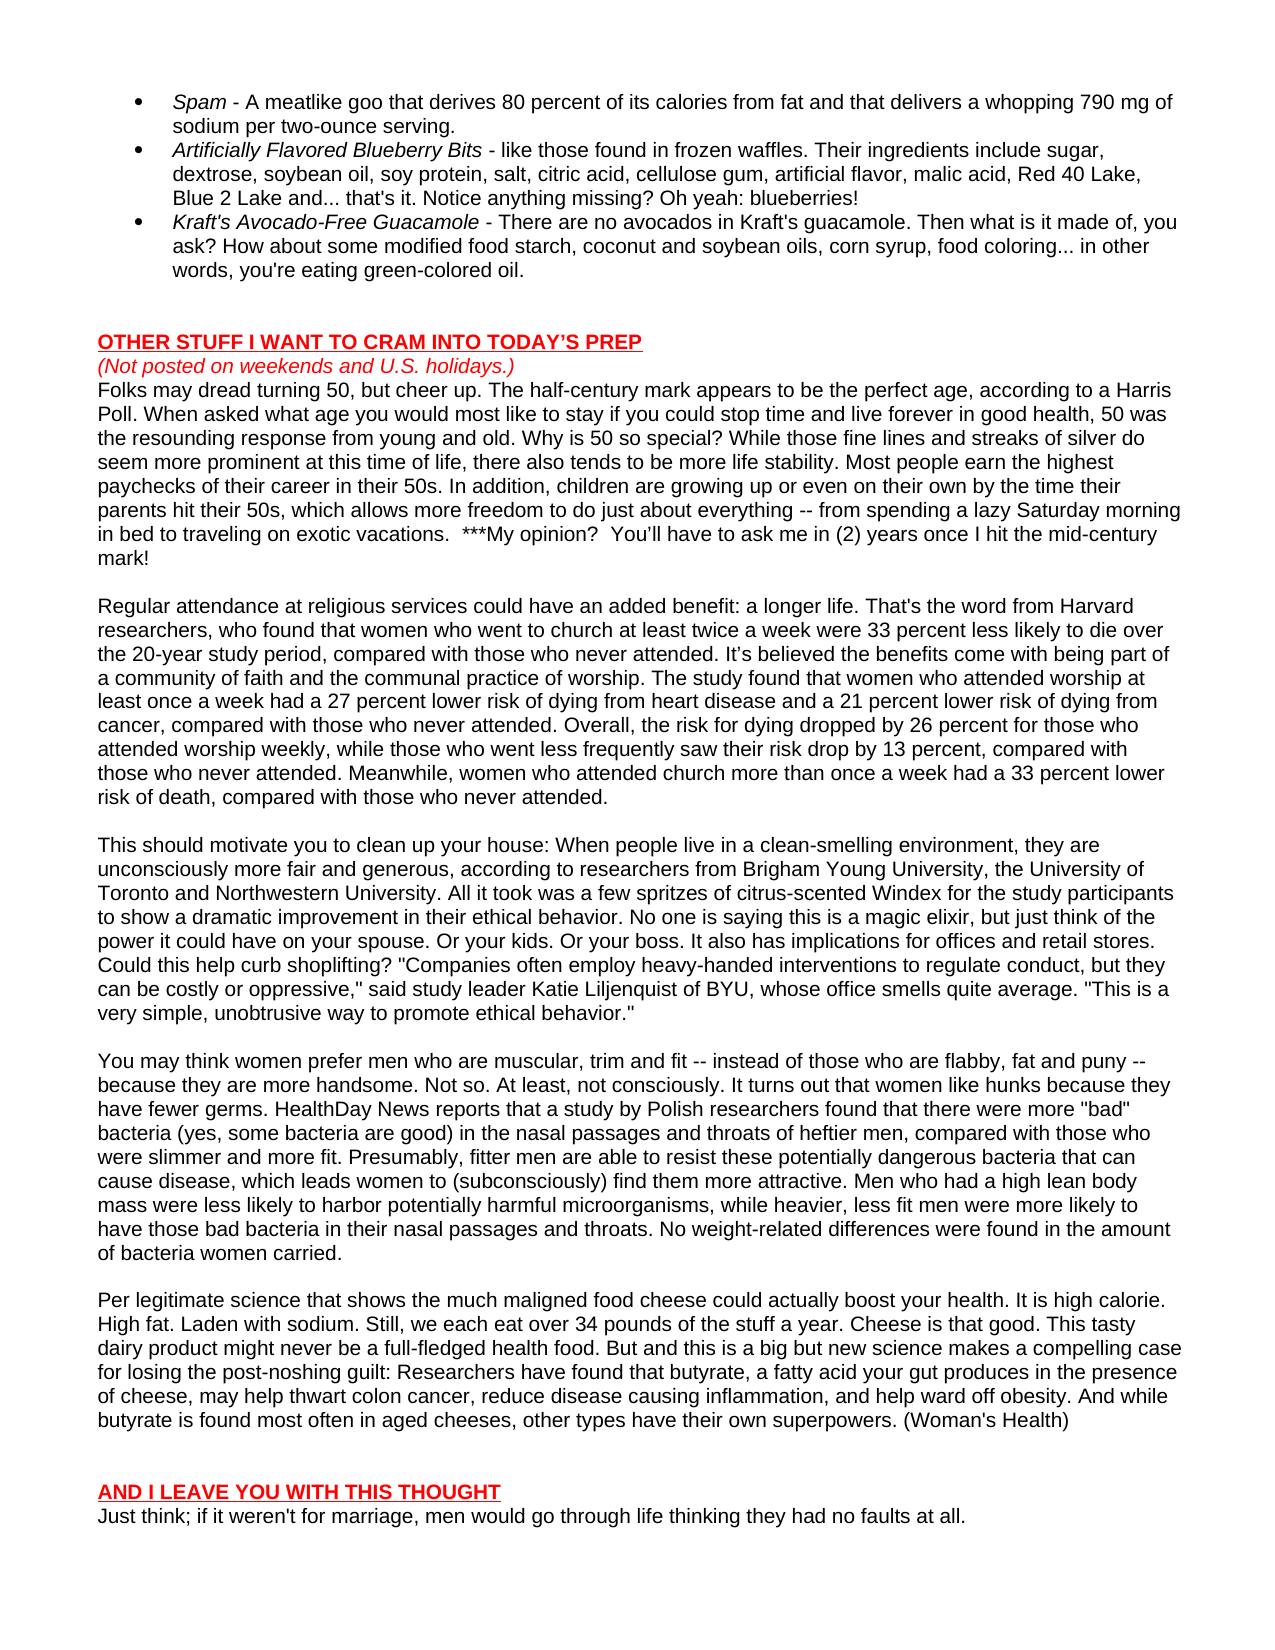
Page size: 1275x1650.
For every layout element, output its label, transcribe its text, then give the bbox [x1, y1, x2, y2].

text OTHER STUFF I WANT TO CRAM INTO TODAY’S PREP [97, 330, 1185, 354]
text You may think women prefer men who are muscular, trim and fit -- instead of those who are flabby, fat and puny -- because they are more handsome. Not so. At least, not consciously. It turns out that women like hunks because they have fewer germs. HealthDay News reports that a study by Polish researchers found that there were more "bad" bacteria (yes, some bacteria are good) in the nasal passages and throats of heftier men, compared with those who were slimmer and more fit. Presumably, fitter men are able to resist these potentially dangerous bacteria that can cause disease, which leads women to (subconsciously) find them more attractive. Men who had a high lean body mass were less likely to harbor potentially harmful microorganisms, while heavier, less fit men were more likely to have those bad bacteria in their nasal passages and throats. No weight-related differences were found in the amount of bacteria women carried. [97, 1049, 1185, 1264]
text Just think; if it weren't for marriage, men would go through life thinking they had no faults at all. [97, 1504, 1185, 1528]
subtitle AND I LEAVE YOU WITH THIS THOUGHT [97, 1480, 1185, 1504]
text Per legitimate science that shows the much maligned food cheese could actually boost your health. It is high calorie. High fat. Laden with sodium. Still, we each eat over 34 pounds of the stuff a year. Cheese is that good. This tasty dairy product might never be a full-fledged health food. But and this is a big but new science makes a compelling case for losing the post-noshing guilt: Researchers have found that butyrate, a fatty acid your gut produces in the presence of cheese, may help thwart colon cancer, reduce disease causing inflammation, and help ward off obesity. And while butyrate is found most often in aged cheeses, other types have their own superpowers. (Woman's Health) [97, 1288, 1185, 1432]
text Folks may dread turning 50, but cheer up. The half-century mark appears to be the perfect age, according to a Harris Poll. When asked what age you would most like to stay if you could stop time and live forever in good health, 50 was the resounding response from young and old. Why is 50 so special? While those fine lines and streaks of silver do seem more prominent at this time of life, there also tends to be more life stability. Most people earn the highest paychecks of their career in their 50s. In addition, children are growing up or even on their own by the time their parents hit their 50s, which allows more freedom to do just about everything -- from spending a lazy Saturday morning in bed to traveling on exotic vacations. ***My opinion? You’ll have to ask me in (2) years once I hit the mid-century mark! [97, 378, 1185, 569]
text This should motivate you to clean up your house: When people live in a clean-smelling environment, they are unconsciously more fair and generous, according to researchers from Brigham Young University, the University of Toronto and Northwestern University. All it took was a few spritzes of citrus-scented Windex for the study participants to show a dramatic improvement in their ethical behavior. No one is saying this is a magic elixir, but just think of the power it could have on your spouse. Or your kids. Or your boss. It also has implications for offices and retail stores. Could this help curb shoplifting? "Companies often employ heavy-handed interventions to regulate conduct, but they can be costly or oppressive," said study leader Katie Liljenquist of BYU, whose office smells quite average. "This is a very simple, unobtrusive way to promote ethical behavior." [97, 833, 1185, 1025]
list Artificially Flavored Blueberry Bits - like those found in frozen waffles. Their ingredients include sugar, dextrose, soybean oil, soy protein, salt, citric acid, cellulose gum, artificial flavor, malic acid, Red 40 Lake, Blue 2 Lake and... that's it. Notice anything missing? Oh yeah: blueberries! [135, 138, 1185, 210]
text (Not posted on weekends and U.S. holidays.) [97, 354, 1185, 378]
list Spam - A meatlike goo that derives 80 percent of its calories from fat and that delivers a whopping 790 mg of sodium per two-ounce serving. [135, 90, 1185, 138]
text Regular attendance at religious services could have an added benefit: a longer life. That's the word from Harvard researchers, who found that women who went to church at least twice a week were 33 percent less likely to die over the 20-year study period, compared with those who never attended. It’s believed the benefits come with being part of a community of faith and the communal practice of worship. The study found that women who attended worship at least once a week had a 27 percent lower risk of dying from heart disease and a 21 percent lower risk of dying from cancer, compared with those who never attended. Overall, the risk for dying dropped by 26 percent for those who attended worship weekly, while those who went less frequently saw their risk drop by 13 percent, compared with those who never attended. Meanwhile, women who attended church more than once a week had a 33 percent lower risk of death, compared with those who never attended. [97, 593, 1185, 809]
list Kraft's Avocado-Free Guacamole - There are no avocados in Kraft's guacamole. Then what is it made of, you ask? How about some modified food starch, coconut and soybean oils, corn syrup, food coloring... in other words, you're eating green-colored oil. [135, 210, 1185, 282]
